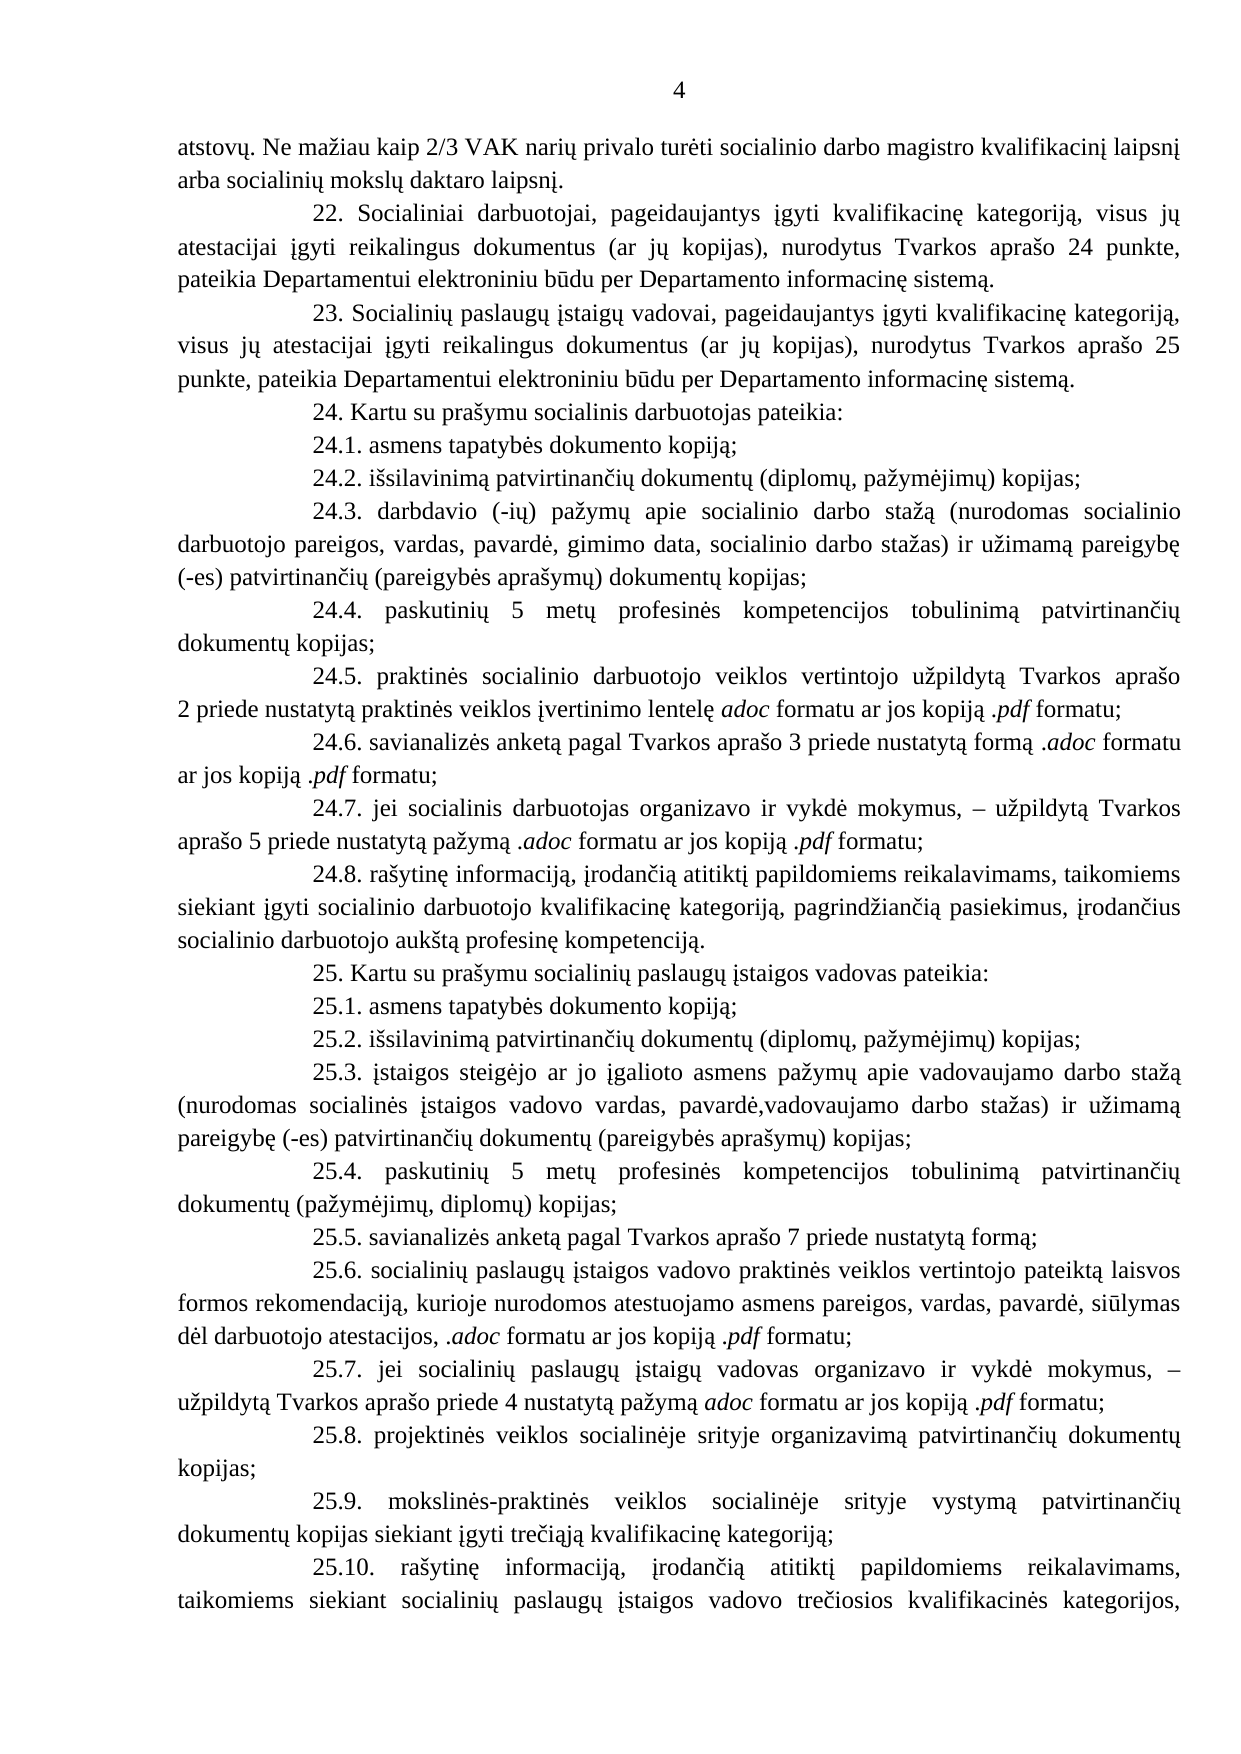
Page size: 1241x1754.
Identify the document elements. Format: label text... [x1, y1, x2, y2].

text 24.5. praktinės socialinio darbuotojo veiklos vertintojo užpildytą Tvarkos aprašo 2 priede nustatytą praktinės veiklos įvertinimo lentelę adoc formatu ar jos kopiją .pdf formatu; [177, 661, 1181, 723]
text 24.2. išsilavinimą patvirtinančių dokumentų (diplomų, pažymėjimų) kopijas; [177, 463, 1181, 491]
text 25. Kartu su prašymu socialinių paslaugų įstaigos vadovas pateikia: [177, 958, 1181, 987]
text 24.6. savianalizės anketą pagal Tvarkos aprašo 3 priede nustatytą formą .adoc formatu ar jos kopiją .pdf formatu; [177, 727, 1181, 789]
text 25.6. socialinių paslaugų įstaigos vadovo praktinės veiklos vertintojo pateiktą laisvos formos rekomendaciją, kurioje nurodomos atestuojamo asmens pareigos, vardas, pavardė, siūlymas dėl darbuotojo atestacijos, .adoc formatu ar jos kopiją .pdf formatu; [177, 1255, 1181, 1350]
text 25.7. jei socialinių paslaugų įstaigų vadovas organizavo ir vykdė mokymus, – užpildytą Tvarkos aprašo priede 4 nustatytą pažymą adoc formatu ar jos kopiją .pdf formatu; [177, 1354, 1181, 1416]
text 22. Socialiniai darbuotojai, pageidaujantys įgyti kvalifikacinę kategoriją, visus jų atestacijai įgyti reikalingus dokumentus (ar jų kopijas), nurodytus Tvarkos aprašo 24 punkte, pateikia Departamentui elektroniniu būdu per Departamento informacinę sistemą. [177, 198, 1181, 293]
text 23. Socialinių paslaugų įstaigų vadovai, pageidaujantys įgyti kvalifikacinę kategoriją, visus jų atestacijai įgyti reikalingus dokumentus (ar jų kopijas), nurodytus Tvarkos aprašo 25 punkte, pateikia Departamentui elektroniniu būdu per Departamento informacinę sistemą. [177, 298, 1181, 392]
text 25.9. mokslinės-praktinės veiklos socialinėje srityje vystymą patvirtinančių dokumentų kopijas siekiant įgyti trečiąją kvalifikacinę kategoriją; [177, 1486, 1181, 1548]
text 24.4. paskutinių 5 metų profesinės kompetencijos tobulinimą patvirtinančių dokumentų kopijas; [177, 595, 1181, 657]
text 24. Kartu su prašymu socialinis darbuotojas pateikia: [177, 397, 1181, 425]
text atstovų. Ne mažiau kaip 2/3 VAK narių privalo turėti socialinio darbo magistro kvalifikacinį laipsnį arba socialinių mokslų daktaro laipsnį. [177, 132, 1181, 194]
text 25.8. projektinės veiklos socialinėje srityje organizavimą patvirtinančių dokumentų kopijas; [177, 1420, 1181, 1482]
text 24.8. rašytinę informaciją, įrodančią atitiktį papildomiems reikalavimams, taikomiems siekiant įgyti socialinio darbuotojo kvalifikacinę kategoriją, pagrindžiančią pasiekimus, įrodančius socialinio darbuotojo aukštą profesinę kompetenciją. [177, 859, 1181, 954]
text 25.10. rašytinę informaciją, įrodančią atitiktį papildomiems reikalavimams, taikomiems siekiant socialinių paslaugų įstaigos vadovo trečiosios kvalifikacinės kategorijos, [177, 1552, 1181, 1614]
text 25.5. savianalizės anketą pagal Tvarkos aprašo 7 priede nustatytą formą; [177, 1222, 1181, 1251]
text 25.1. asmens tapatybės dokumento kopiją; [177, 991, 1181, 1020]
text 25.2. išsilavinimą patvirtinančių dokumentų (diplomų, pažymėjimų) kopijas; [177, 1024, 1181, 1053]
text 25.4. paskutinių 5 metų profesinės kompetencijos tobulinimą patvirtinančių dokumentų (pažymėjimų, diplomų) kopijas; [177, 1156, 1181, 1218]
text 25.3. įstaigos steigėjo ar jo įgalioto asmens pažymų apie vadovaujamo darbo stažą (nurodomas socialinės įstaigos vadovo vardas, pavardė,vadovaujamo darbo stažas) ir užimamą pareigybę (-es) patvirtinančių dokumentų (pareigybės aprašymų) kopijas; [177, 1057, 1181, 1152]
text 24.1. asmens tapatybės dokumento kopiją; [177, 430, 1181, 458]
text 24.7. jei socialinis darbuotojas organizavo ir vykdė mokymus, – užpildytą Tvarkos aprašo 5 priede nustatytą pažymą .adoc formatu ar jos kopiją .pdf formatu; [177, 793, 1181, 855]
text 24.3. darbdavio (-ių) pažymų apie socialinio darbo stažą (nurodomas socialinio darbuotojo pareigos, vardas, pavardė, gimimo data, socialinio darbo stažas) ir užimamą pareigybę (‑es) patvirtinančių (pareigybės aprašymų) dokumentų kopijas; [177, 496, 1181, 591]
